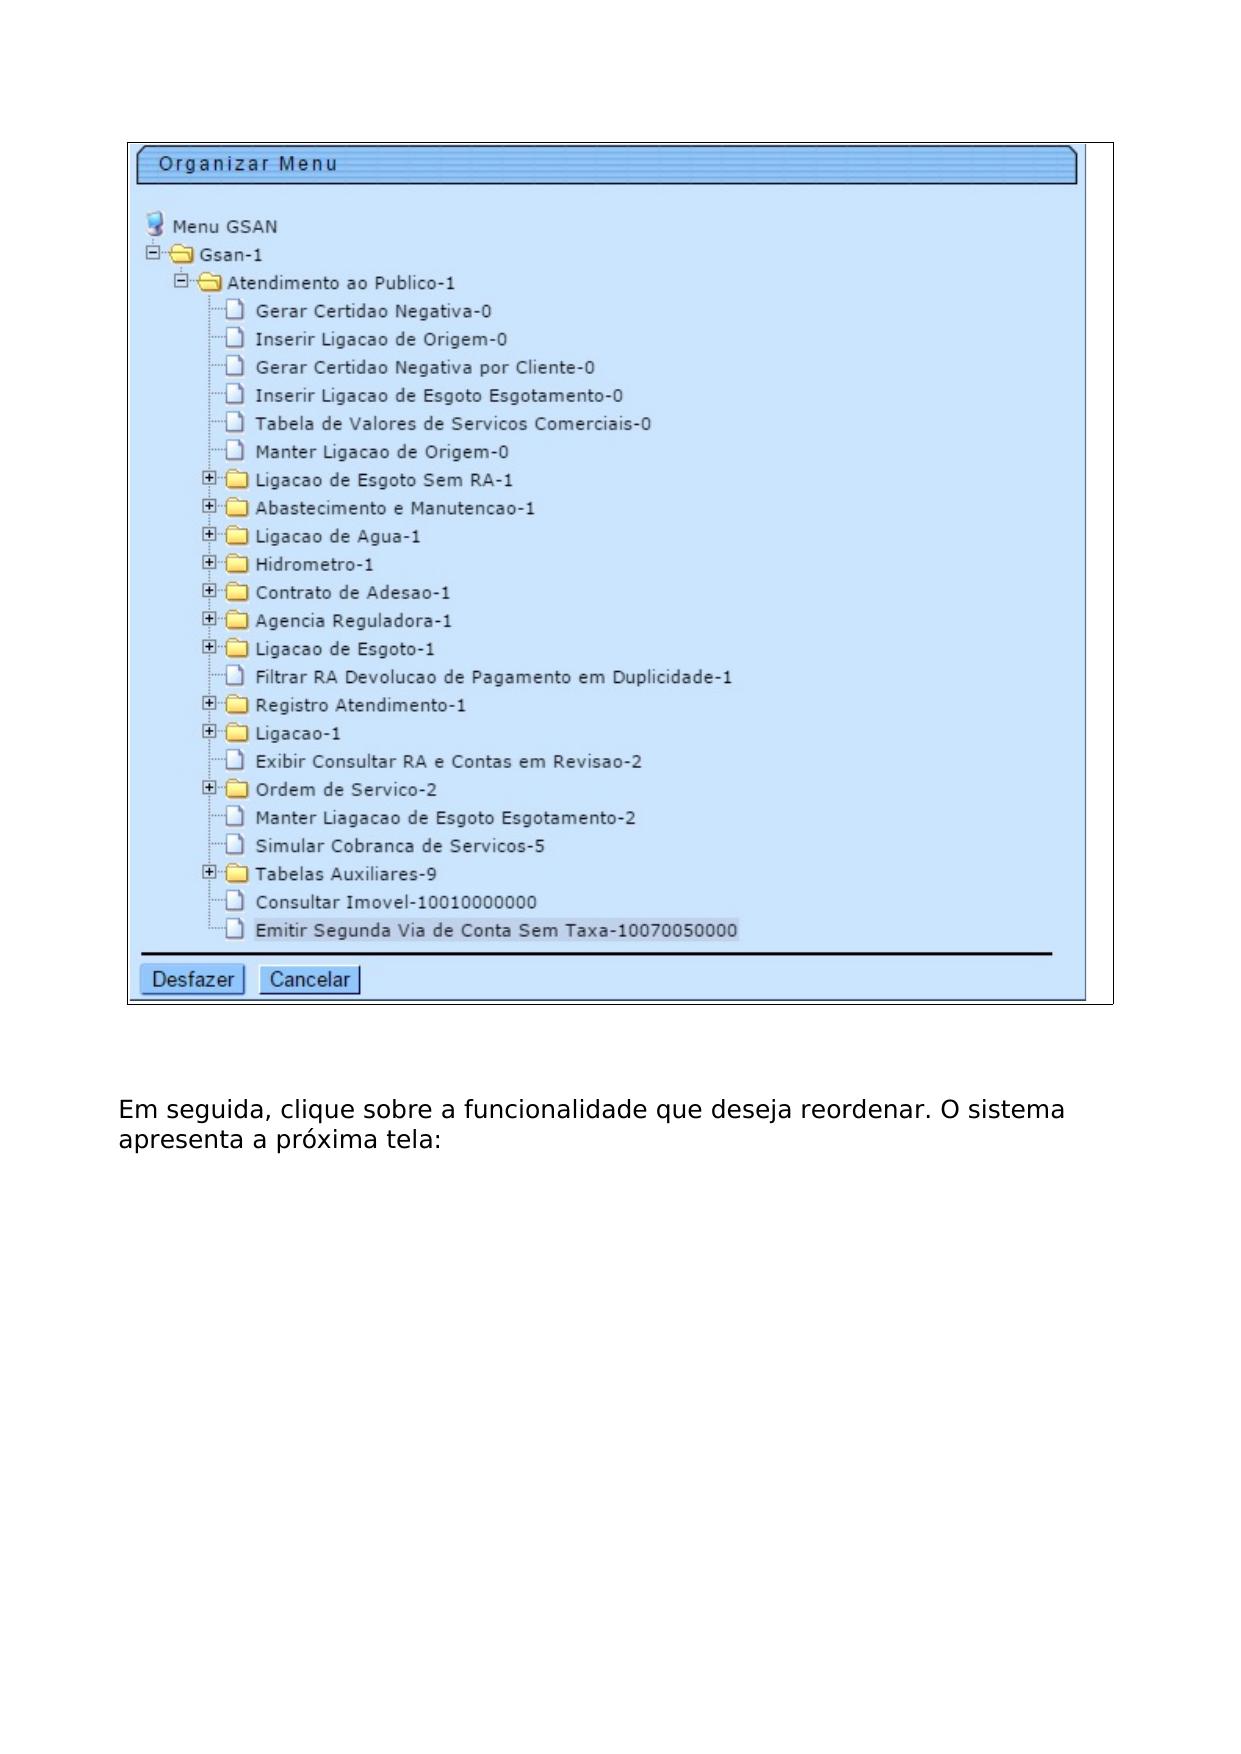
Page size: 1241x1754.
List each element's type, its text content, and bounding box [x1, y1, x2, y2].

picture [129, 144, 1087, 1001]
text Em seguida, clique sobre a funcionalidade que deseja reordenar. O sistema apresenta a próxima tela: [118, 1096, 1122, 1183]
table_header [128, 143, 1113, 1004]
